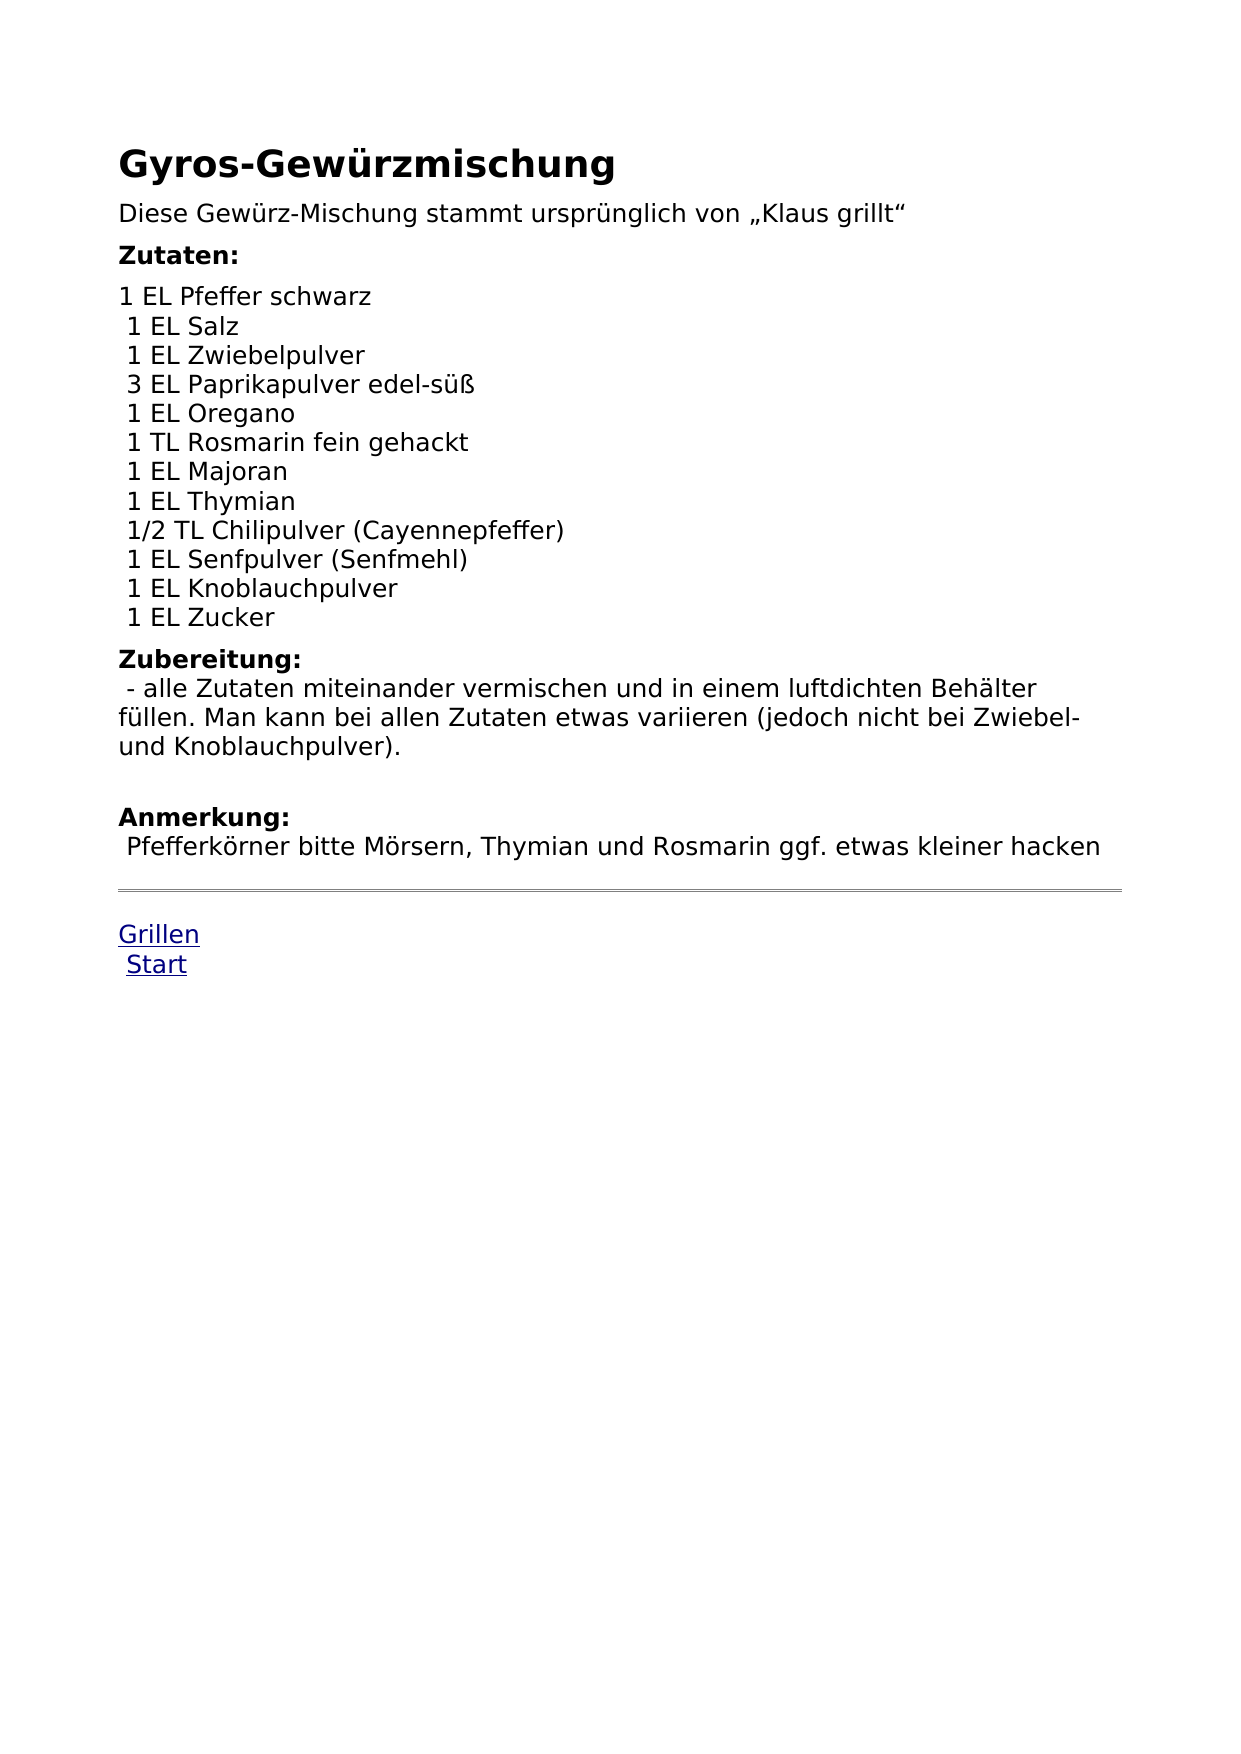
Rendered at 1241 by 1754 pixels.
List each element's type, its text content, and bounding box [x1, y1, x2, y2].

text 1 EL Pfeffer schwarz 1 EL Salz 1 EL Zwiebelpulver 3 EL Paprikapulver edel-süß 1 EL Oregano 1 TL Rosmarin fein gehackt 1 EL Majoran 1 EL Thymian 1/2 TL Chilipulver (Cayennepfeffer) 1 EL Senfpulver (Senfmehl) 1 EL Knoblauchpulver 1 EL Zucker [118, 283, 1122, 633]
text Zubereitung: - alle Zutaten miteinander vermischen und in einem luftdichten Behälter füllen. Man kann bei allen Zutaten etwas variieren (jedoch nicht bei Zwiebel- und Knoblauchpulver). [118, 645, 1122, 791]
text Zutaten: [118, 241, 1122, 270]
text Diese Gewürz-Mischung stammt ursprünglich von „Klaus grillt“ [118, 199, 1122, 228]
text Anmerkung: Pfefferkörner bitte Mörsern, Thymian und Rosmarin ggf. etwas kleiner hacken [118, 803, 1122, 862]
text Grillen Start [118, 921, 1122, 979]
subtitle Gyros-Gewürzmischung [118, 143, 1122, 187]
